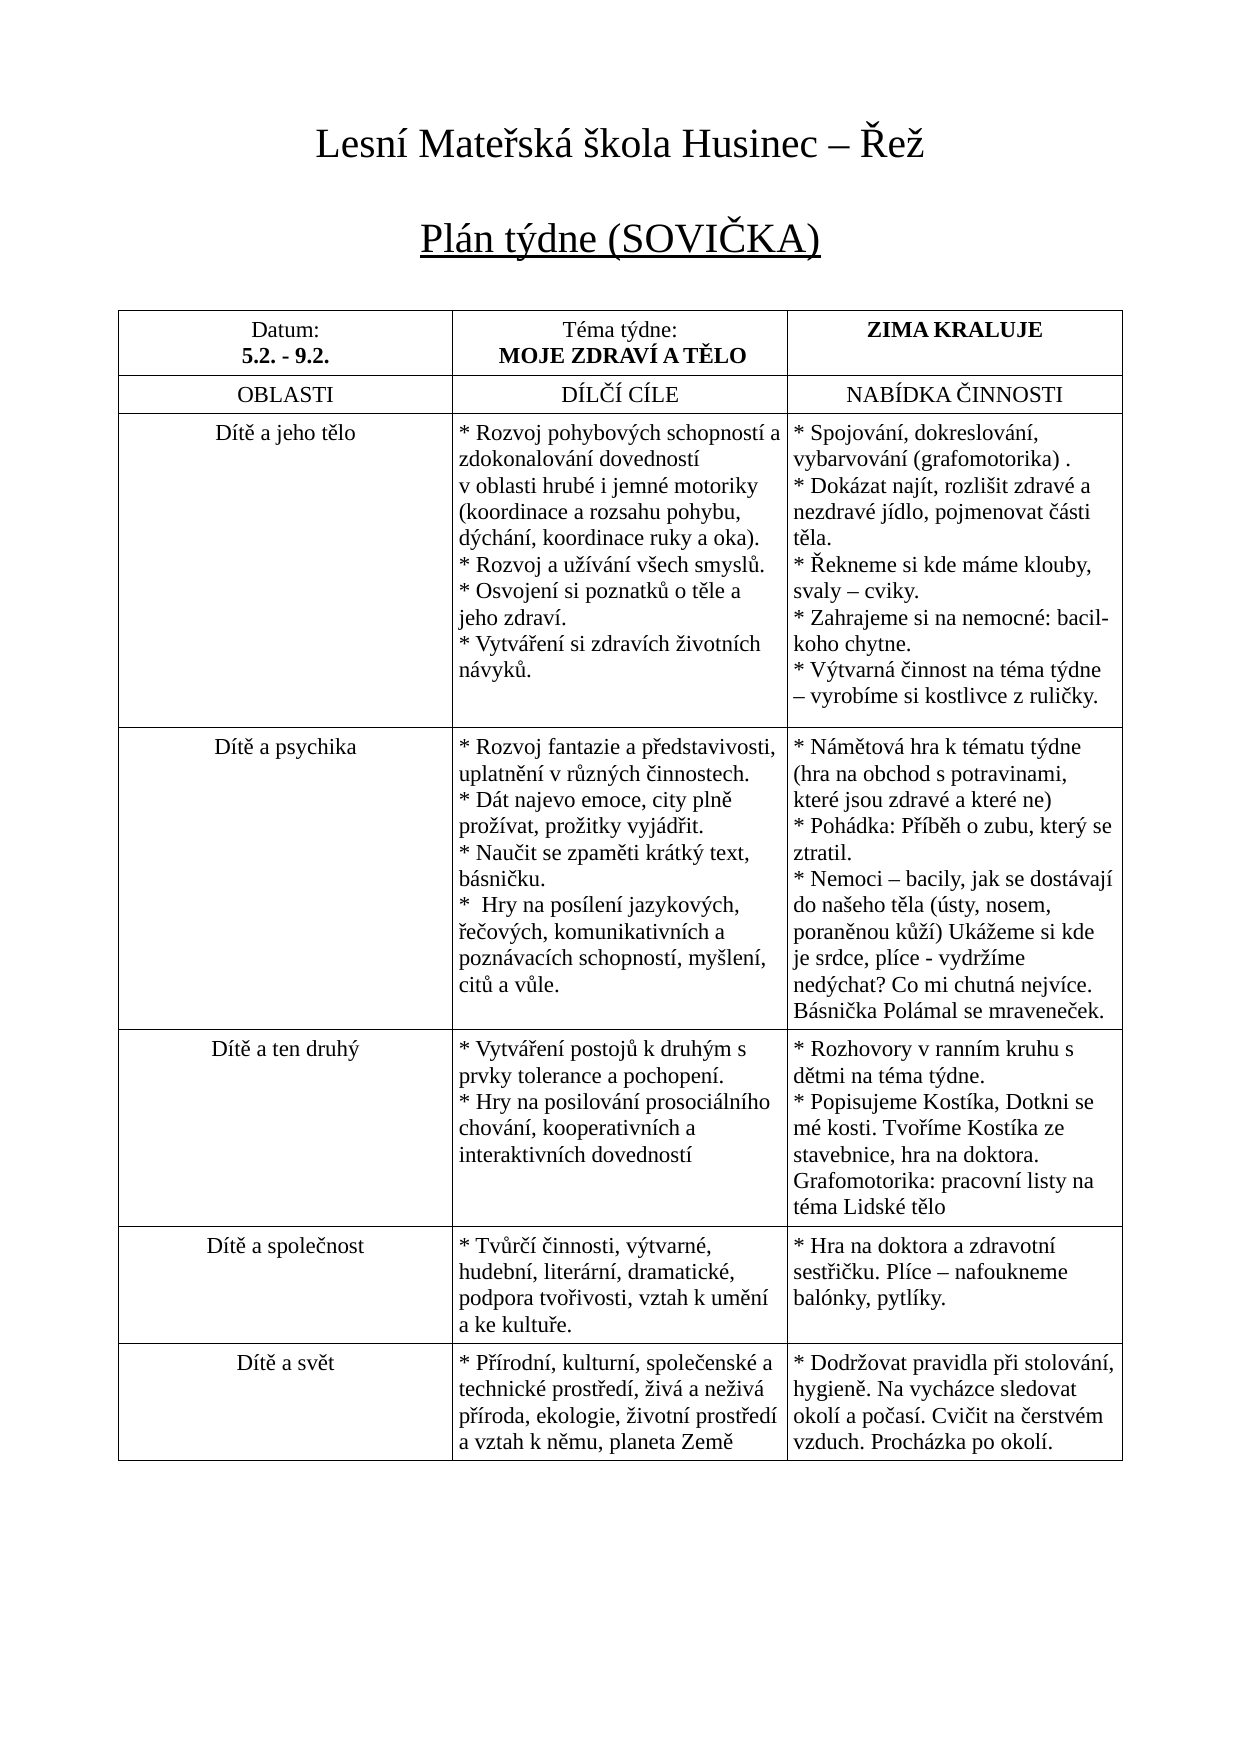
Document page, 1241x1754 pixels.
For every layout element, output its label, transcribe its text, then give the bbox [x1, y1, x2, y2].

table_cell * Vytváření postojů k druhým s prvky tolerance a pochopení. * Hry na posilování prosociálního chování, kooperativních a interaktivních dovedností [453, 1030, 787, 1226]
table_cell OBLASTI [119, 376, 452, 413]
table_cell DÍLČÍ CÍLE [453, 376, 787, 413]
text Plán týdne (SOVIČKA) [118, 214, 1122, 262]
table_cell * Námětová hra k tématu týdne (hra na obchod s potravinami, které jsou zdravé a které ne) * Pohádka: Příběh o zubu, který se ztratil. * Nemoci – bacily, jak se dostávají do našeho těla (ústy, nosem, poraněnou kůží) Ukážeme si kde je srdce, plíce - vydržíme nedýchat? Co mi chutná nejvíce. Básnička Polámal se mraveneček. [788, 728, 1122, 1029]
table_cell * Přírodní, kulturní, společenské a technické prostředí, živá a neživá příroda, ekologie, životní prostředí a vztah k němu, planeta Země [453, 1344, 787, 1460]
table_cell Dítě a jeho tělo [119, 414, 452, 727]
table_cell * Rozvoj pohybových schopností a zdokonalování dovedností v oblasti hrubé i jemné motoriky (koordinace a rozsahu pohybu, dýchání, koordinace ruky a oka). * Rozvoj a užívání všech smyslů. * Osvojení si poznatků o těle a jeho zdraví. * Vytváření si zdravích životních návyků. [453, 414, 787, 727]
table_cell Dítě a psychika [119, 728, 452, 1029]
table_cell NABÍDKA ČINNOSTI [788, 376, 1122, 413]
table_header ZIMA KRALUJE [788, 311, 1122, 374]
table_cell Dítě a společnost [119, 1227, 452, 1343]
table_cell * Tvůrčí činnosti, výtvarné, hudební, literární, dramatické, podpora tvořivosti, vztah k umění a ke kultuře. [453, 1227, 787, 1343]
table_cell * Rozvoj fantazie a představivosti, uplatnění v různých činnostech. * Dát najevo emoce, city plně prožívat, prožitky vyjádřit. * Naučit se zpaměti krátký text, básničku. * Hry na posílení jazykových, řečových, komunikativních a poznávacích schopností, myšlení, citů a vůle. [453, 728, 787, 1029]
table_cell * Rozhovory v ranním kruhu s dětmi na téma týdne. * Popisujeme Kostíka, Dotkni se mé kosti. Tvoříme Kostíka ze stavebnice, hra na doktora. Grafomotorika: pracovní listy na téma Lidské tělo [788, 1030, 1122, 1226]
text Lesní Mateřská škola Husinec – Řež [118, 118, 1122, 166]
table_cell Dítě a svět [119, 1344, 452, 1460]
table_cell * Dodržovat pravidla při stolování, hygieně. Na vycházce sledovat okolí a počasí. Cvičit na čerstvém vzduch. Procházka po okolí. [788, 1344, 1122, 1460]
table_header Datum: 5.2. - 9.2. [119, 311, 452, 374]
table_cell * Hra na doktora a zdravotní sestřičku. Plíce – nafoukneme balónky, pytlíky. [788, 1227, 1122, 1343]
table_cell Dítě a ten druhý [119, 1030, 452, 1226]
table_cell * Spojování, dokreslování, vybarvování (grafomotorika) . * Dokázat najít, rozlišit zdravé a nezdravé jídlo, pojmenovat části těla. * Řekneme si kde máme klouby, svaly – cviky. * Zahrajeme si na nemocné: bacil- koho chytne. * Výtvarná činnost na téma týdne – vyrobíme si kostlivce z ruličky. [788, 414, 1122, 727]
table_header Téma týdne: MOJE ZDRAVÍ A TĚLO [453, 311, 787, 374]
